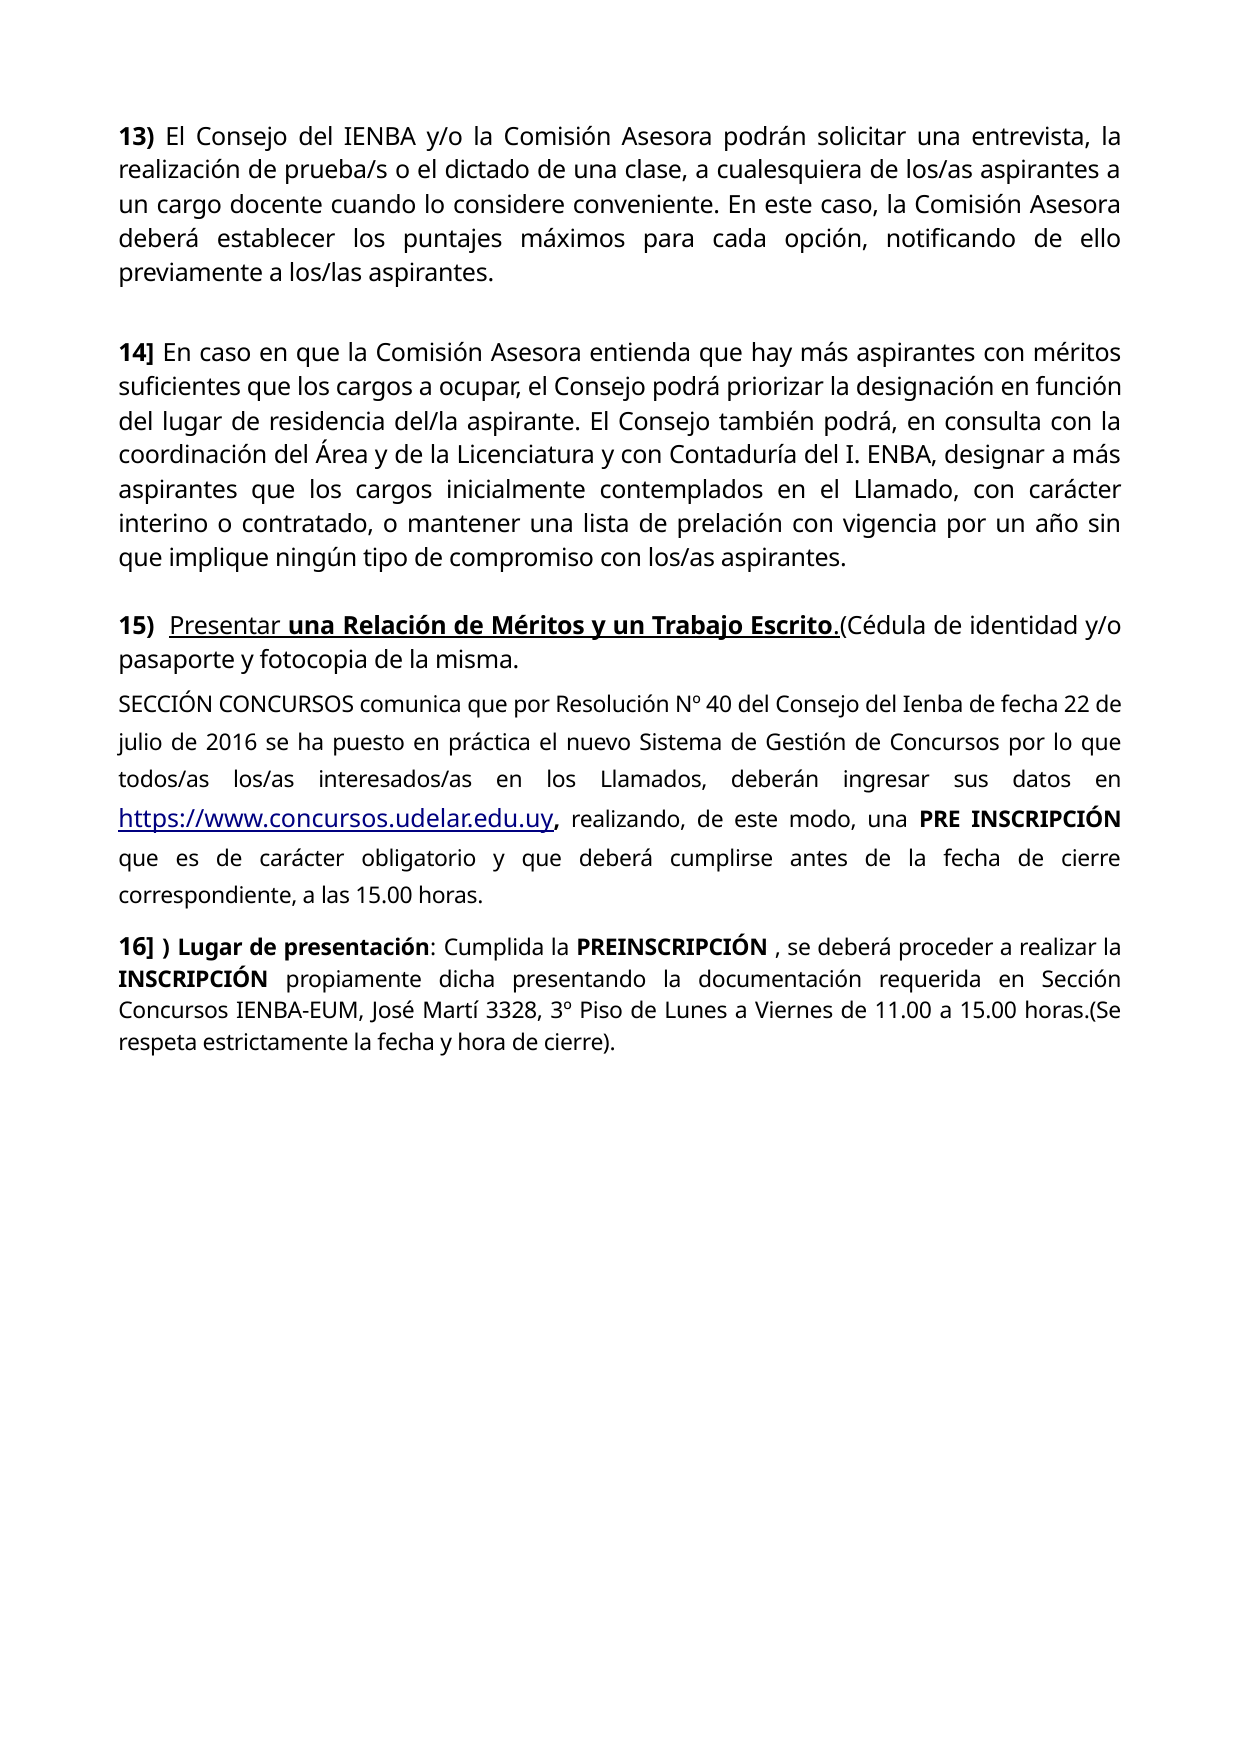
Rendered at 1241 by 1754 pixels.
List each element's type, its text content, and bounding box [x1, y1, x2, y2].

text 15) Presentar una Relación de Méritos y un Trabajo Escrito.(Cédula de identidad y/o pasaporte y fotocopia de la misma. [118, 607, 1122, 676]
text 14] En caso en que la Comisión Asesora entienda que hay más aspirantes con méritos suficientes que los cargos a ocupar, el Consejo podrá priorizar la designación en función del lugar de residencia del/la aspirante. El Consejo también podrá, en consulta con la coordinación del Área y de la Licenciatura y con Contaduría del I. ENBA, designar a más aspirantes que los cargos inicialmente contemplados en el Llamado, con carácter interino o contratado, o mantener una lista de prelación con vigencia por un año sin que implique ningún tipo de compromiso con los/as aspirantes. [118, 335, 1122, 573]
text SECCIÓN CONCURSOS comunica que por Resolución Nº 40 del Consejo del Ienba de fecha 22 de julio de 2016 se ha puesto en práctica el nuevo Sistema de Gestión de Concursos por lo que todos/as los/as interesados/as en los Llamados, deberán ingresar sus datos en https://www.concursos.udelar.edu.uy, realizando, de este modo, una PRE INSCRIPCIÓN que es de carácter obligatorio y que deberá cumplirse antes de la fecha de cierre correspondiente, a las 15.00 horas. [118, 688, 1122, 910]
text 16] ) Lugar de presentación: Cumplida la PREINSCRIPCIÓN , se deberá proceder a realizar la INSCRIPCIÓN propiamente dicha presentando la documentación requerida en Sección Concursos IENBA-EUM, José Martí 3328, 3º Piso de Lunes a Viernes de 11.00 a 15.00 horas.(Se respeta estrictamente la fecha y hora de cierre). [118, 929, 1122, 1057]
text 13) El Consejo del IENBA y/o la Comisión Asesora podrán solicitar una entrevista, la realización de prueba/s o el dictado de una clase, a cualesquiera de los/as aspirantes a un cargo docente cuando lo considere conveniente. En este caso, la Comisión Asesora deberá establecer los puntajes máximos para cada opción, notificando de ello previamente a los/las aspirantes. [118, 118, 1122, 288]
